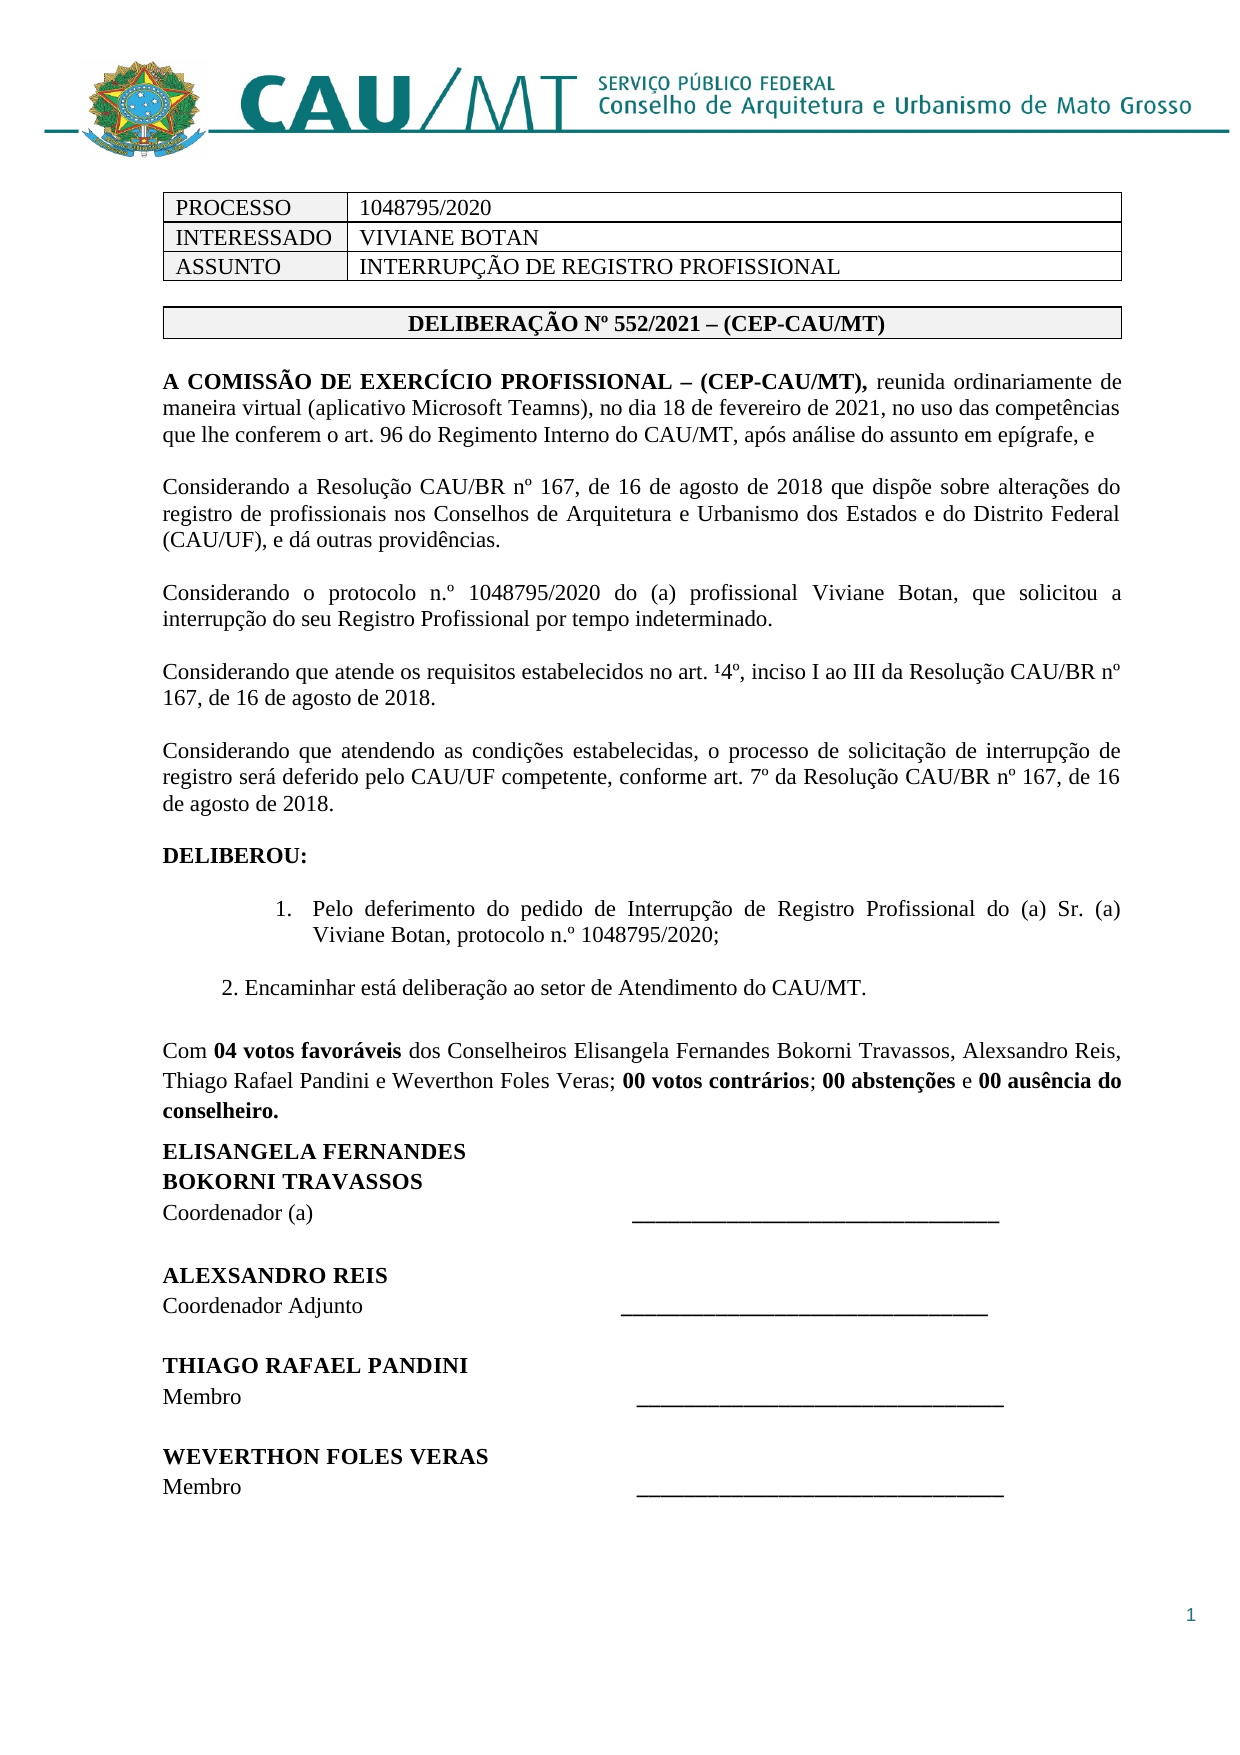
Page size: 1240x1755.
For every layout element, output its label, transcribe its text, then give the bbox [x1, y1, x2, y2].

table_cell INTERRUPÇÃO DE REGISTRO PROFISSIONAL [348, 252, 1121, 280]
text 2. Encaminhar está deliberação ao setor de Atendimento do CAU/MT. [221, 974, 1122, 1000]
text Considerando que atendendo as condições estabelecidas, o processo de solicitação de interrupção de registro será deferido pelo CAU/UF competente, conforme art. 7º da Resolução CAU/BR nº 167, de 16 de agosto de 2018. [162, 737, 1122, 816]
text DELIBERAÇÃO Nº 552/2021 – (CEP-CAU/MT) [164, 308, 1121, 338]
text Coordenador (a) _______________________________ [162, 1199, 1122, 1225]
text Considerando que atende os requisitos estabelecidos no art. ¹4º, inciso I ao III da Resolução CAU/BR nº 167, de 16 de agosto de 2018. [162, 658, 1122, 711]
table_header 1048795/2020 [348, 193, 1121, 221]
table_header PROCESSO [164, 193, 347, 221]
table_cell INTERESSADO [164, 223, 347, 251]
text Membro _______________________________ [162, 1473, 1122, 1500]
text Membro _______________________________ [162, 1383, 1122, 1409]
text A COMISSÃO DE EXERCÍCIO PROFISSIONAL – (CEP-CAU/MT), reunida ordinariamente de maneira virtual (aplicativo Microsoft Teamns), no dia 18 de fevereiro de 2021, no uso das competências que lhe conferem o art. 96 do Regimento Interno do CAU/MT, após análise do assunto em epígrafe, e [162, 368, 1122, 447]
table_cell VIVIANE BOTAN [348, 223, 1121, 251]
text alexsandro REIS [162, 1262, 1122, 1288]
list Pelo deferimento do pedido de Interrupção de Registro Profissional do (a) Sr. (a) Viviane Botan, protocolo n.º 1048795/2020; [275, 895, 1122, 948]
text thiago rafael pandini [162, 1352, 1122, 1379]
text Com 04 votos favoráveis dos Conselheiros Elisangela Fernandes Bokorni Travassos, Alexsandro Reis, Thiago Rafael Pandini e Weverthon Foles Veras; 00 votos contrários; 00 abstenções e 00 ausência do conselheiro. [162, 1037, 1122, 1124]
table_cell ASSUNTO [164, 252, 347, 280]
text Considerando o protocolo n.º 1048795/2020 do (a) profissional Viviane Botan, que solicitou a interrupção do seu Registro Profissional por tempo indeterminado. [162, 579, 1122, 631]
text Weverthon Foles VEras [162, 1443, 1122, 1469]
text DELIBEROU: [162, 842, 1122, 869]
text Considerando a Resolução CAU/BR nº 167, de 16 de agosto de 2018 que dispõe sobre alterações do registro de profissionais nos Conselhos de Arquitetura e Urbanismo dos Estados e do Distrito Federal (CAU/UF), e dá outras providências. [162, 473, 1122, 552]
text Coordenador Adjunto _______________________________ [162, 1292, 1122, 1318]
text Elisangela Fernandes Bokorni travassos [162, 1138, 576, 1195]
